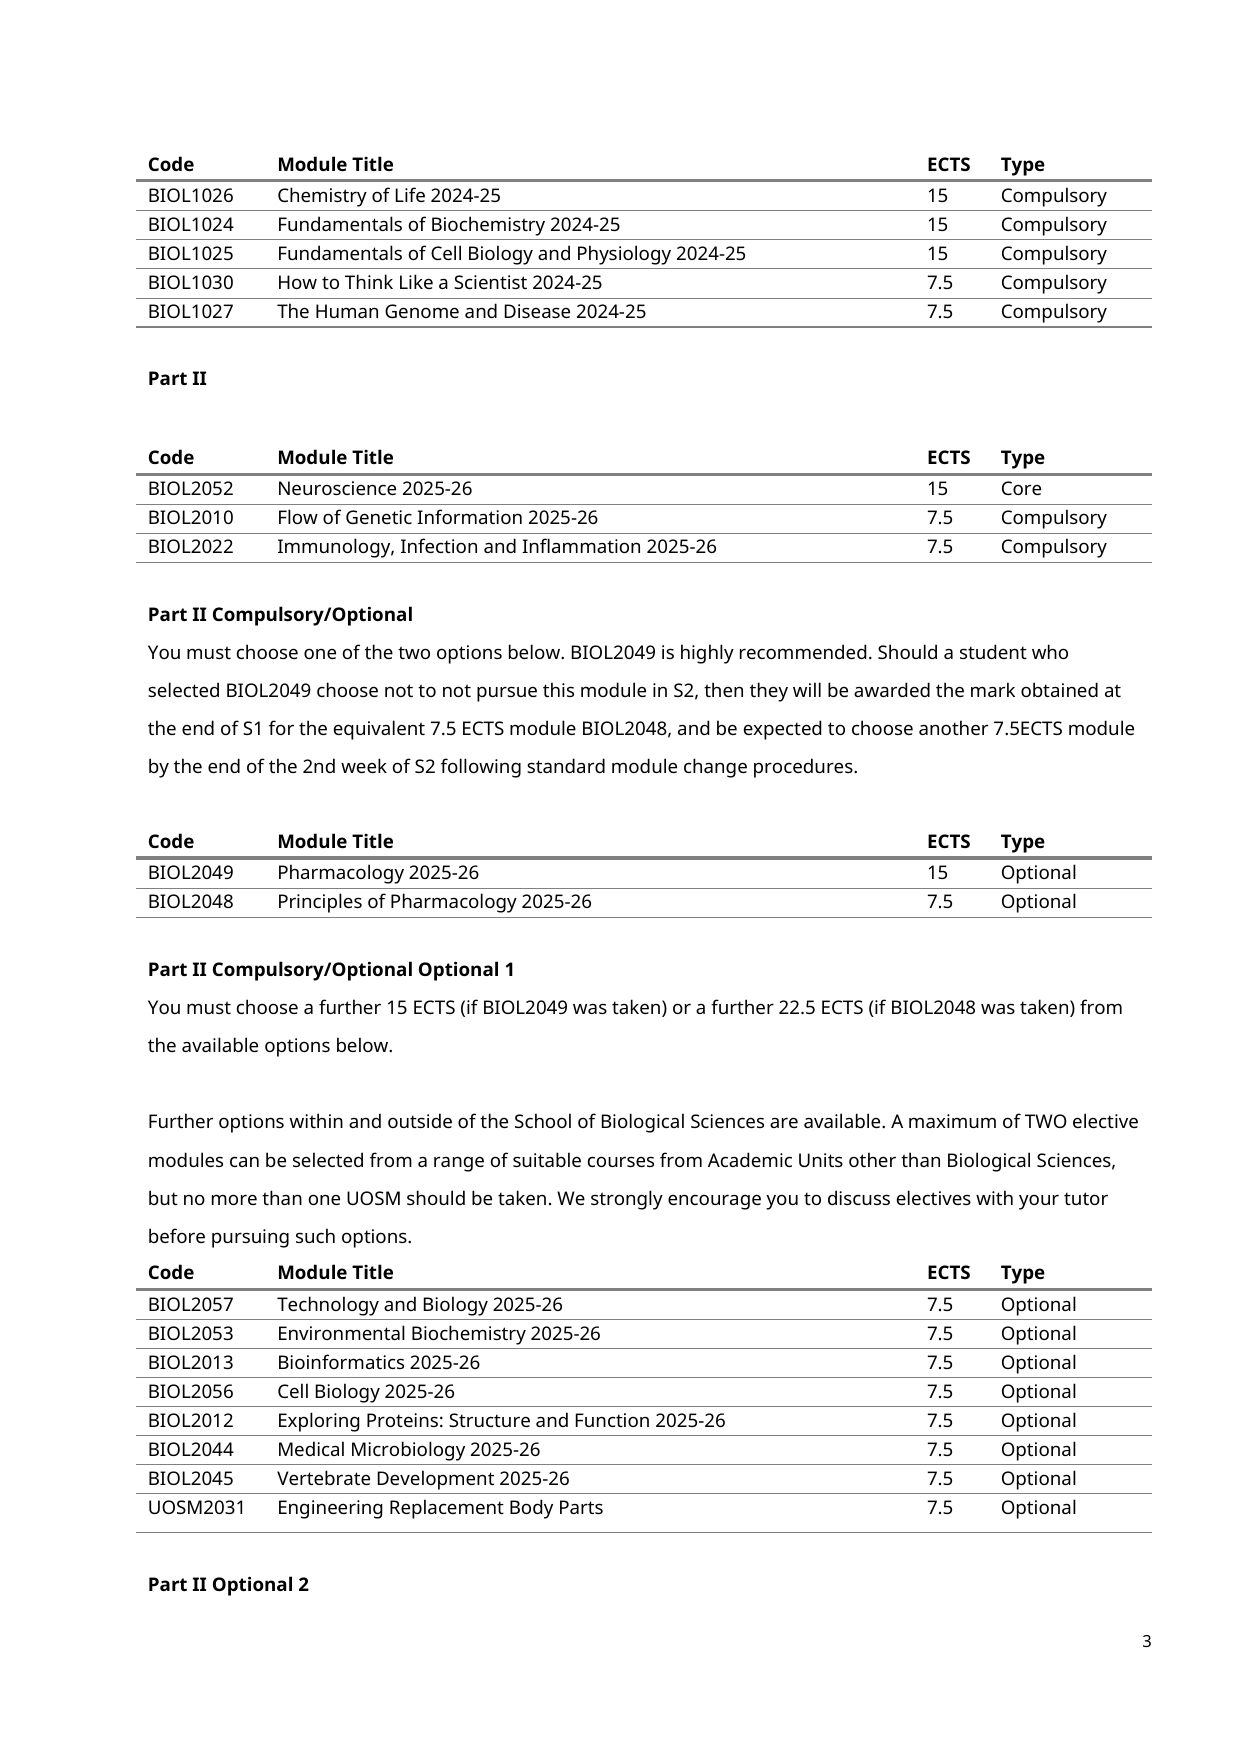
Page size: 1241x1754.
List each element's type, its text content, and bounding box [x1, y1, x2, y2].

table_cell Vertebrate Development 2025-26 [266, 1465, 916, 1493]
table_cell Compulsory [989, 299, 1152, 326]
table_cell Code [136, 828, 266, 856]
table_cell 7.5 [916, 1436, 989, 1464]
table_cell BIOL2048 [136, 889, 266, 917]
table_header Type [989, 151, 1152, 179]
table_cell Pharmacology 2025-26 [266, 860, 916, 887]
table_cell Compulsory [989, 269, 1152, 297]
table_cell Compulsory [989, 534, 1152, 562]
table_cell 15 [916, 240, 989, 268]
table_cell Optional [989, 1291, 1152, 1319]
table_cell Code [136, 1260, 266, 1288]
table_cell BIOL2022 [136, 534, 266, 562]
table_cell Environmental Biochemistry 2025-26 [266, 1320, 916, 1348]
table_cell Optional [989, 1349, 1152, 1377]
table_cell Optional [989, 1465, 1152, 1493]
table_cell BIOL2013 [136, 1349, 266, 1377]
table_cell How to Think Like a Scientist 2024-25 [266, 269, 916, 297]
table_cell The Human Genome and Disease 2024-25 [266, 299, 916, 326]
table_cell Optional [989, 1436, 1152, 1464]
table_cell UOSM2031 [136, 1494, 266, 1532]
table_cell 7.5 [916, 269, 989, 297]
table_cell Immunology, Infection and Inflammation 2025-26 [266, 534, 916, 562]
table_cell 7.5 [916, 505, 989, 533]
table_cell Core [989, 476, 1152, 503]
table_cell 15 [916, 182, 989, 210]
table_cell 7.5 [916, 534, 989, 562]
table_header Code [136, 151, 266, 179]
table_cell Optional [989, 889, 1152, 917]
table_cell Part II Compulsory/Optional You must choose one of the two options below. BIOL2049 is highly recommended. Should a student who selected BIOL2049 choose not to not pursue this module in S2, then they will be awarded the mark obtained at the end of S1 for the equivalent 7.5 ECTS module BIOL2048, and be expected to choose another 7.5ECTS module by the end of the 2nd week of S2 following standard module change procedures. [136, 563, 1152, 828]
table_cell BIOL2049 [136, 860, 266, 887]
table_cell 15 [916, 476, 989, 503]
table_cell BIOL1024 [136, 211, 266, 239]
table_cell BIOL1027 [136, 299, 266, 326]
table_cell 7.5 [916, 1320, 989, 1348]
table_cell Exploring Proteins: Structure and Function 2025-26 [266, 1407, 916, 1435]
table_cell Cell Biology 2025-26 [266, 1378, 916, 1406]
table_cell BIOL2010 [136, 505, 266, 533]
table_cell Medical Microbiology 2025-26 [266, 1436, 916, 1464]
table_cell BIOL2052 [136, 476, 266, 503]
table_cell Type [989, 828, 1152, 856]
table_cell 7.5 [916, 1291, 989, 1319]
table_cell 15 [916, 860, 989, 887]
table_cell Optional [989, 1494, 1152, 1532]
table_cell Module Title [266, 828, 916, 856]
table_cell ECTS [916, 1260, 989, 1288]
table_cell ECTS [916, 828, 989, 856]
table_cell Compulsory [989, 505, 1152, 533]
table_cell Compulsory [989, 211, 1152, 239]
table_cell 7.5 [916, 889, 989, 917]
table_cell Module Title [266, 1260, 916, 1288]
table_cell BIOL1026 [136, 182, 266, 210]
table_cell Module Title [266, 444, 916, 472]
table_cell Principles of Pharmacology 2025-26 [266, 889, 916, 917]
table_cell Code [136, 444, 266, 472]
table_cell Fundamentals of Biochemistry 2024-25 [266, 211, 916, 239]
table_cell Type [989, 444, 1152, 472]
table_cell BIOL2056 [136, 1378, 266, 1406]
table_cell BIOL2057 [136, 1291, 266, 1319]
table_cell 7.5 [916, 1465, 989, 1493]
table_header Module Title [266, 151, 916, 179]
table_cell 7.5 [916, 299, 989, 326]
table_cell BIOL2044 [136, 1436, 266, 1464]
table_cell ECTS [916, 444, 989, 472]
table_cell Bioinformatics 2025-26 [266, 1349, 916, 1377]
table_cell Part II [136, 328, 1152, 444]
table_cell Part II Optional 2 [136, 1533, 1152, 1607]
table_cell Optional [989, 860, 1152, 887]
table_cell Flow of Genetic Information 2025-26 [266, 505, 916, 533]
table_cell Technology and Biology 2025-26 [266, 1291, 916, 1319]
table_cell Compulsory [989, 182, 1152, 210]
table_header ECTS [916, 151, 989, 179]
table_cell 7.5 [916, 1407, 989, 1435]
table_cell Optional [989, 1407, 1152, 1435]
table_cell 7.5 [916, 1378, 989, 1406]
table_cell BIOL2045 [136, 1465, 266, 1493]
table_cell 7.5 [916, 1494, 989, 1532]
table_cell BIOL1030 [136, 269, 266, 297]
table_cell Engineering Replacement Body Parts [266, 1494, 916, 1532]
table_cell Optional [989, 1320, 1152, 1348]
table_cell Fundamentals of Cell Biology and Physiology 2024-25 [266, 240, 916, 268]
table_cell Compulsory [989, 240, 1152, 268]
table_cell BIOL1025 [136, 240, 266, 268]
table_cell Type [989, 1260, 1152, 1288]
table_cell 15 [916, 211, 989, 239]
table_cell BIOL2012 [136, 1407, 266, 1435]
table_cell Part II Compulsory/Optional Optional 1 You must choose a further 15 ECTS (if BIOL2049 was taken) or a further 22.5 ECTS (if BIOL2048 was taken) from the available options below. Further options within and outside of the School of Biological Sciences are available. A maximum of TWO elective modules can be selected from a range of suitable courses from Academic Units other than Biological Sciences, but no more than one UOSM should be taken. We strongly encourage you to discuss electives with your tutor before pursuing such options. [136, 918, 1152, 1260]
table_cell Neuroscience 2025-26 [266, 476, 916, 503]
table_cell BIOL2053 [136, 1320, 266, 1348]
table_cell 7.5 [916, 1349, 989, 1377]
table_cell Optional [989, 1378, 1152, 1406]
table_cell Chemistry of Life 2024-25 [266, 182, 916, 210]
